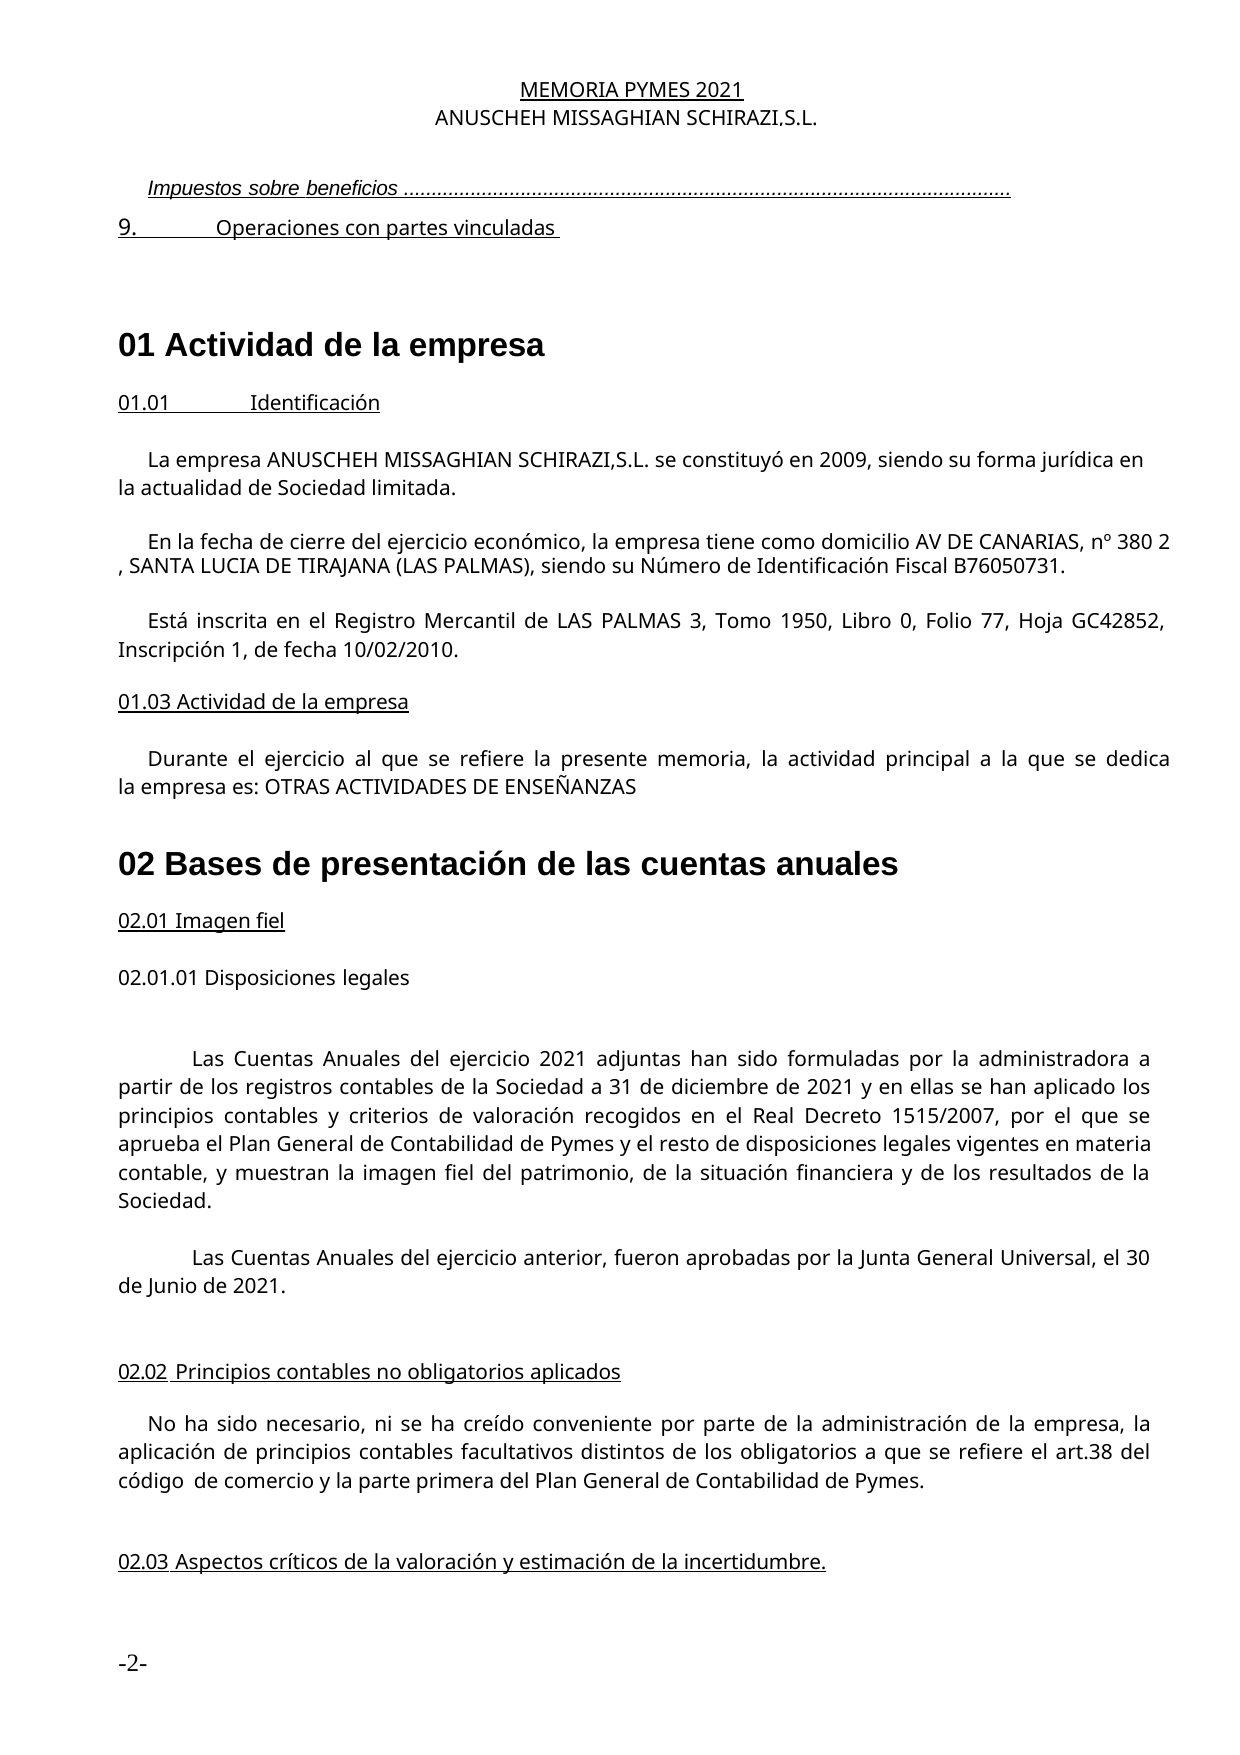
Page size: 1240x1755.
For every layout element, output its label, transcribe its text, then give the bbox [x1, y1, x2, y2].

text , SANTA LUCIA DE TIRAJANA (LAS PALMAS), siendo su Número de Identificación Fiscal B76050731. [118, 554, 1187, 578]
text No ha sido necesario, ni se ha creído conveniente por parte de la administración de la empresa, la aplicación de principios contables facultativos distintos de los obligatorios a que se refiere el art.38 del código de comercio y la parte primera del Plan General de Contabilidad de Pymes. [118, 1409, 1152, 1494]
text 01.03 Actividad de la empresa [118, 687, 1187, 716]
text Durante el ejercicio al que se refiere la presente memoria, la actividad principal a la que se dedica la empresa es: OTRAS ACTIVIDADES DE ENSEÑANZAS [118, 744, 1187, 801]
list Disposiciones legales [118, 963, 1187, 992]
text Está inscrita en el Registro Mercantil de LAS PALMAS 3, Tomo 1950, Libro 0, Folio 77, Hoja GC42852, Inscripción 1, de fecha 10/02/2010. [118, 606, 1187, 663]
list Principios contables no obligatorios aplicados [118, 1357, 1187, 1385]
list Bases de presentación de las cuentas anuales [118, 844, 1187, 882]
text Impuestos sobre beneficios ............................................................................................................. [147, 176, 1187, 200]
list Imagen fiel [118, 906, 1187, 934]
list Identificación [118, 388, 1187, 416]
list Actividad de la empresa [118, 325, 1187, 364]
text Las Cuentas Anuales del ejercicio anterior, fueron aprobadas por la Junta General Universal, el 30 de Junio de 2021. [118, 1243, 1152, 1300]
list Aspectos críticos de la valoración y estimación de la incertidumbre. [118, 1547, 1187, 1575]
text Las Cuentas Anuales del ejercicio 2021 adjuntas han sido formuladas por la administradora a partir de los registros contables de la Sociedad a 31 de diciembre de 2021 y en ellas se han aplicado los principios contables y criterios de valoración recogidos en el Real Decreto 1515/2007, por el que se aprueba el Plan General de Contabilidad de Pymes y el resto de disposiciones legales vigentes en materia contable, y muestran la imagen fiel del patrimonio, de la situación financiera y de los resultados de la Sociedad. [118, 1044, 1152, 1214]
list Operaciones con partes vinculadas [118, 211, 1187, 242]
text La empresa ANUSCHEH MISSAGHIAN SCHIRAZI,S.L. se constituyó en 2009, siendo su forma jurídica en la actualidad de Sociedad limitada. [118, 445, 1148, 502]
text En la fecha de cierre del ejercicio económico, la empresa tiene como domicilio AV DE CANARIAS, nº 380 2 [147, 530, 1187, 554]
